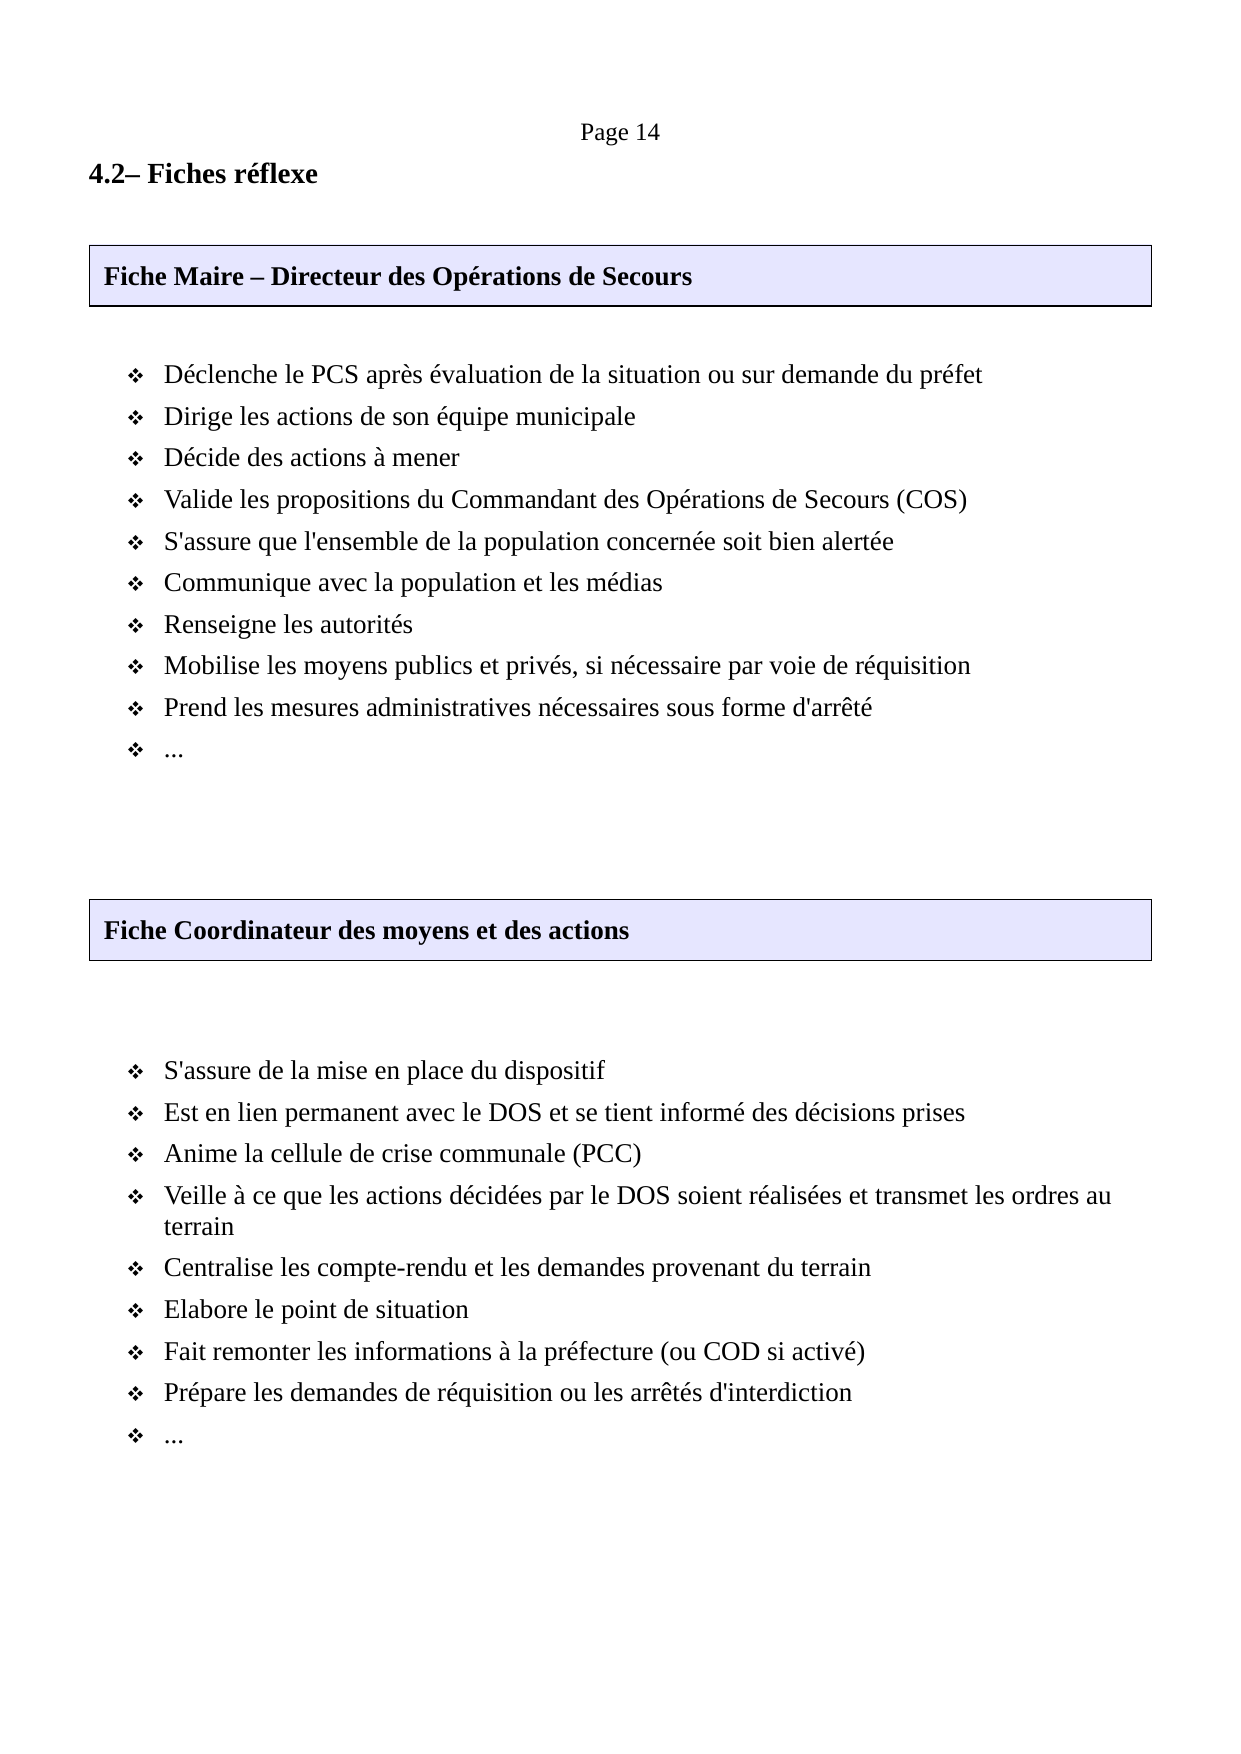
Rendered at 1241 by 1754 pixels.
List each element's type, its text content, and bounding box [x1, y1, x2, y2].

list Valide les propositions du Commandant des Opérations de Secours (COS) [126, 483, 1152, 514]
list S'assure de la mise en place du dispositif [126, 1054, 1152, 1085]
list ... [126, 732, 1152, 763]
list S'assure que l'ensemble de la population concernée soit bien alertée [126, 524, 1152, 556]
list Fait remonter les informations à la préfecture (ou COD si activé) [126, 1334, 1152, 1366]
list ... [126, 1418, 1152, 1449]
list Est en lien permanent avec le DOS et se tient informé des décisions prises [126, 1096, 1152, 1127]
list Veille à ce que les actions décidées par le DOS soient réalisées et transmet les ordres au terrain [126, 1179, 1152, 1241]
list Mobilise les moyens publics et privés, si nécessaire par voie de réquisition [126, 649, 1152, 680]
list Renseigne les autorités [126, 608, 1152, 639]
text Fiche Coordinateur des moyens et des actions [90, 900, 1151, 960]
list Communique avec la population et les médias [126, 566, 1152, 597]
list Déclenche le PCS après évaluation de la situation ou sur demande du préfet [126, 358, 1152, 389]
list Centralise les compte-rendu et les demandes provenant du terrain [126, 1251, 1152, 1283]
list Elabore le point de situation [126, 1293, 1152, 1324]
list Prend les mesures administratives nécessaires sous forme d'arrêté [126, 691, 1152, 722]
text Fiche Maire – Directeur des Opérations de Secours [90, 246, 1151, 305]
text Page 14 [89, 117, 1152, 146]
list Anime la cellule de crise communale (PCC) [126, 1137, 1152, 1168]
list Dirige les actions de son équipe municipale [126, 400, 1152, 431]
list Décide des actions à mener [126, 441, 1152, 473]
list Prépare les demandes de réquisition ou les arrêtés d'interdiction [126, 1376, 1152, 1407]
text 4.2– Fiches réflexe [89, 157, 1152, 190]
